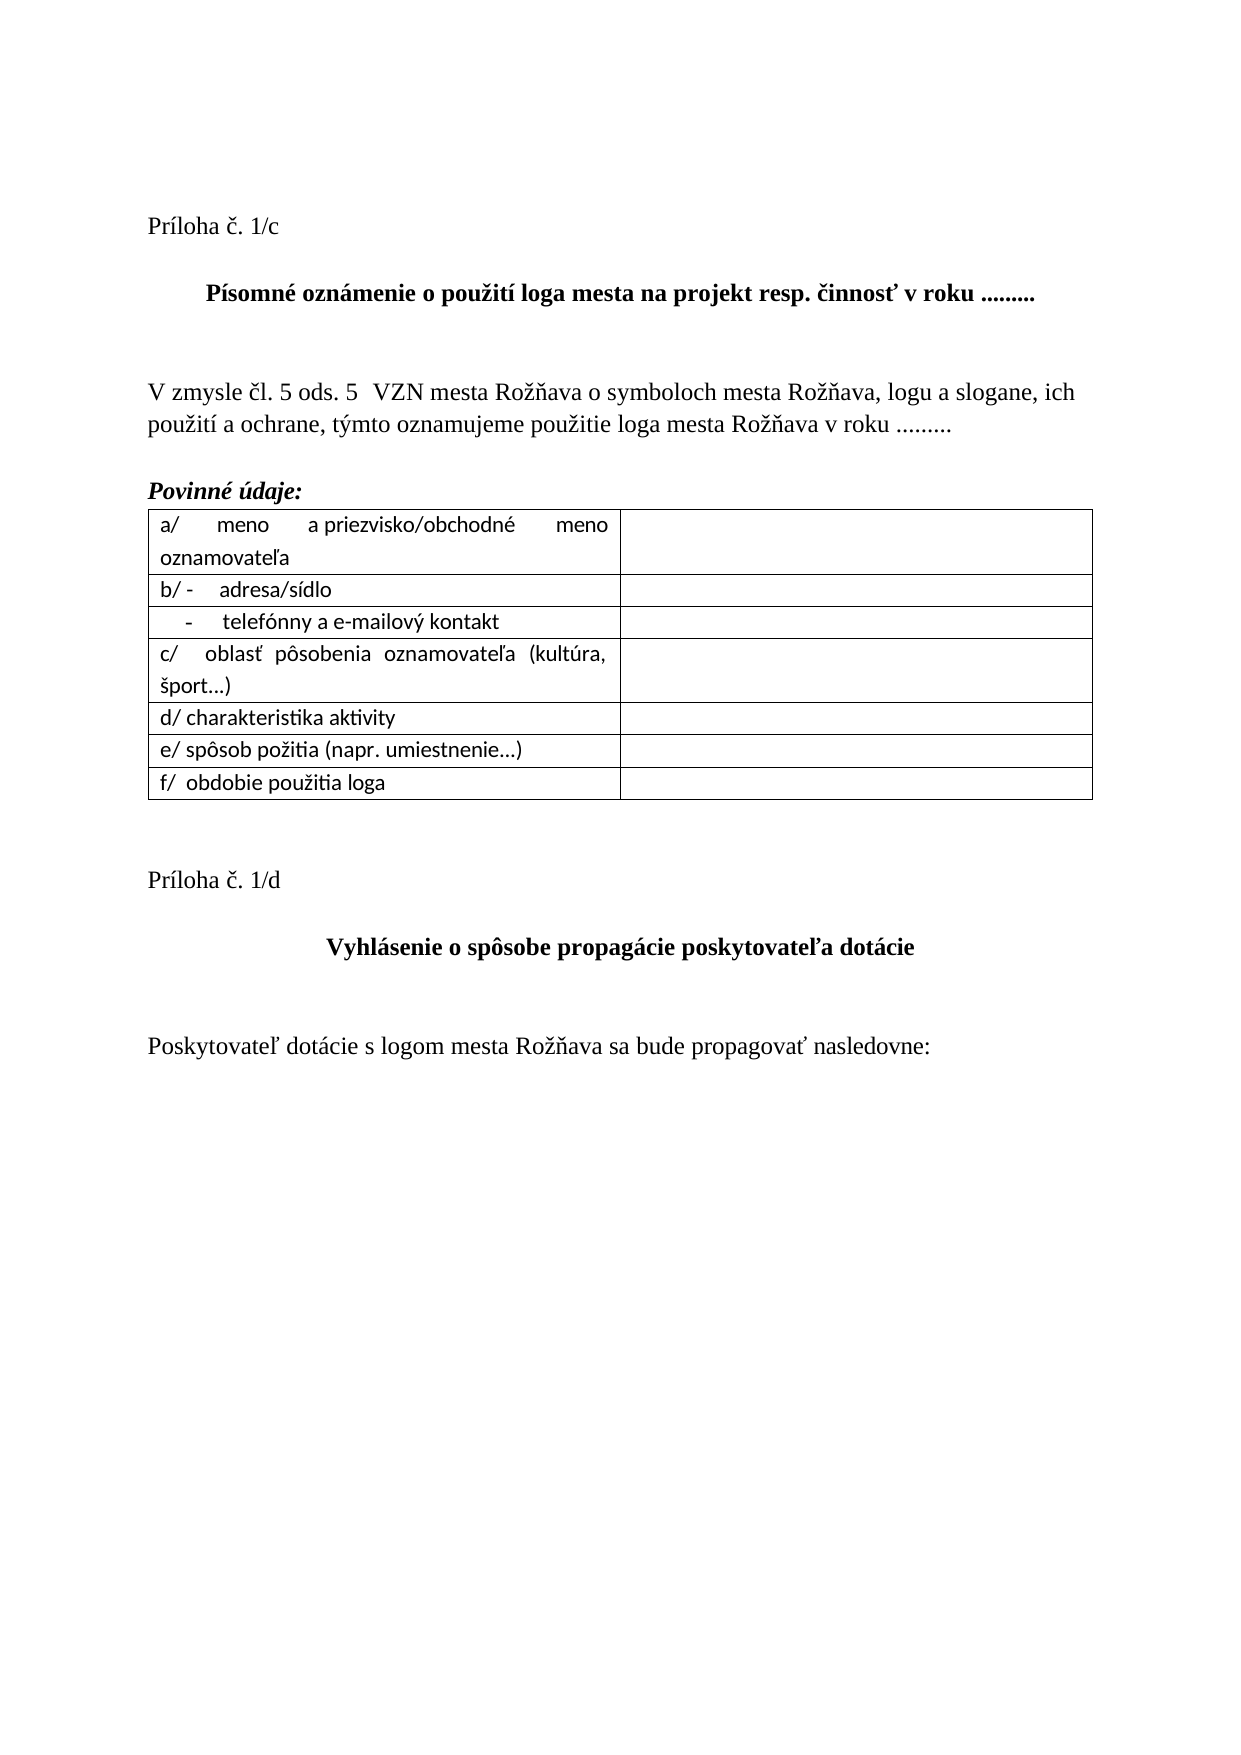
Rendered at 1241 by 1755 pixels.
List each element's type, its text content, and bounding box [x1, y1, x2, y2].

table_cell d/ charakteristika aktivity [149, 703, 620, 734]
table_cell - telefónny a e-mailový kontakt [149, 607, 620, 638]
table_cell [621, 575, 1092, 606]
text Príloha č. 1/c [147, 211, 1152, 240]
table_cell [621, 607, 1092, 638]
table_cell f/ obdobie použitia loga [149, 768, 620, 799]
text Poskytovateľ dotácie s logom mesta Rožňava sa bude propagovať nasledovne: [147, 1031, 1152, 1059]
text V zmysle čl. 5 ods. 5 VZN mesta Rožňava o symboloch mesta Rožňava, logu a slogane, ich použití a ochrane, týmto oznamujeme použitie loga mesta Rožňava v roku ......... [147, 377, 1142, 438]
table_cell e/ spôsob požitia (napr. umiestnenie...) [149, 735, 620, 767]
text Vyhlásenie o spôsobe propagácie poskytovateľa dotácie [133, 932, 1108, 961]
text Príloha č. 1/d [147, 866, 1152, 894]
table_header [621, 510, 1092, 574]
table_header a/ meno a priezvisko/obchodné meno oznamovateľa [149, 510, 620, 574]
text Povinné údaje: [147, 476, 1152, 505]
table_cell b/ - adresa/sídlo [149, 575, 620, 606]
text Písomné oznámenie o použití loga mesta na projekt resp. činnosť v roku ......... [133, 278, 1108, 306]
table_cell [621, 768, 1092, 799]
table_cell [621, 703, 1092, 734]
table_cell [621, 639, 1092, 702]
table_cell [621, 735, 1092, 767]
table_cell c/ oblasť pôsobenia oznamovateľa (kultúra, šport...) [149, 639, 620, 702]
